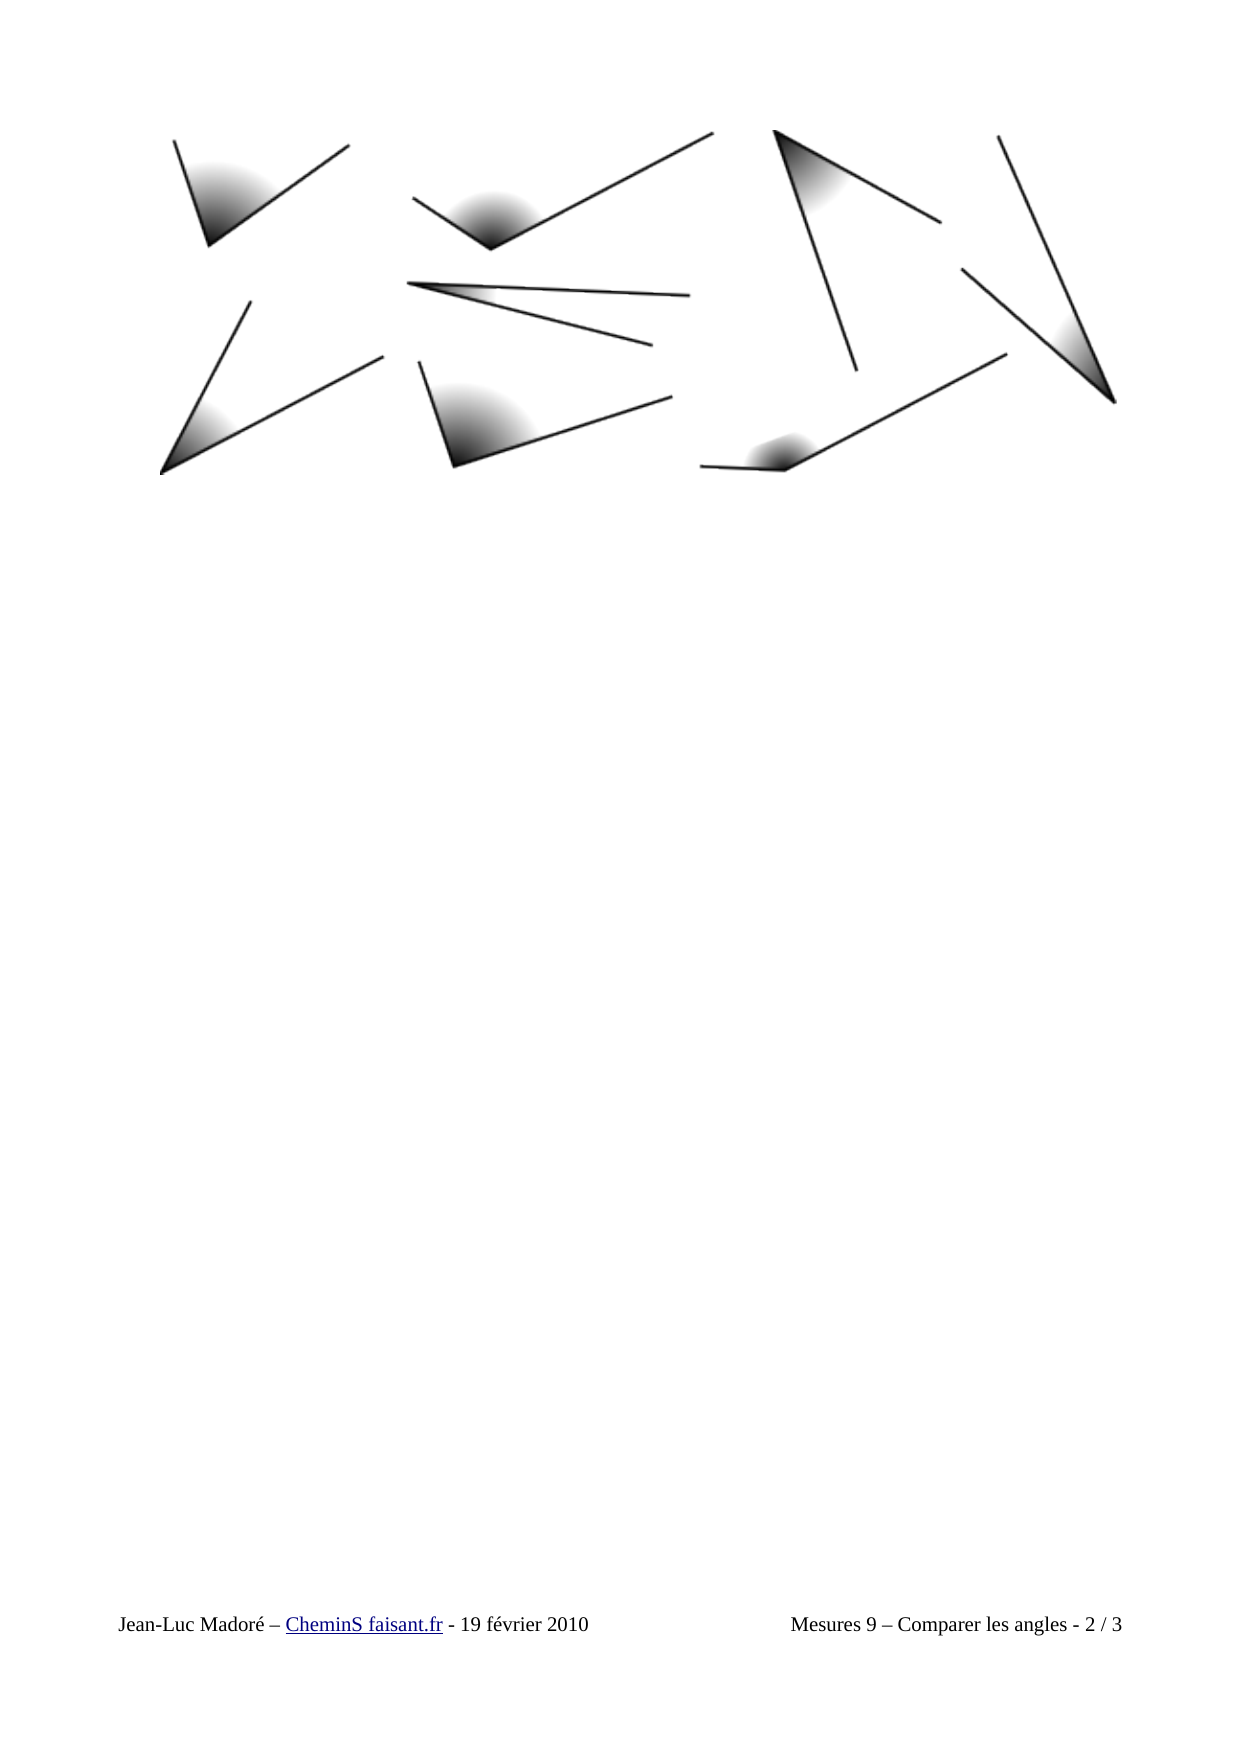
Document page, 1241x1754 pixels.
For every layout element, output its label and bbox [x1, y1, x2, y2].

picture [160, 130, 1117, 475]
